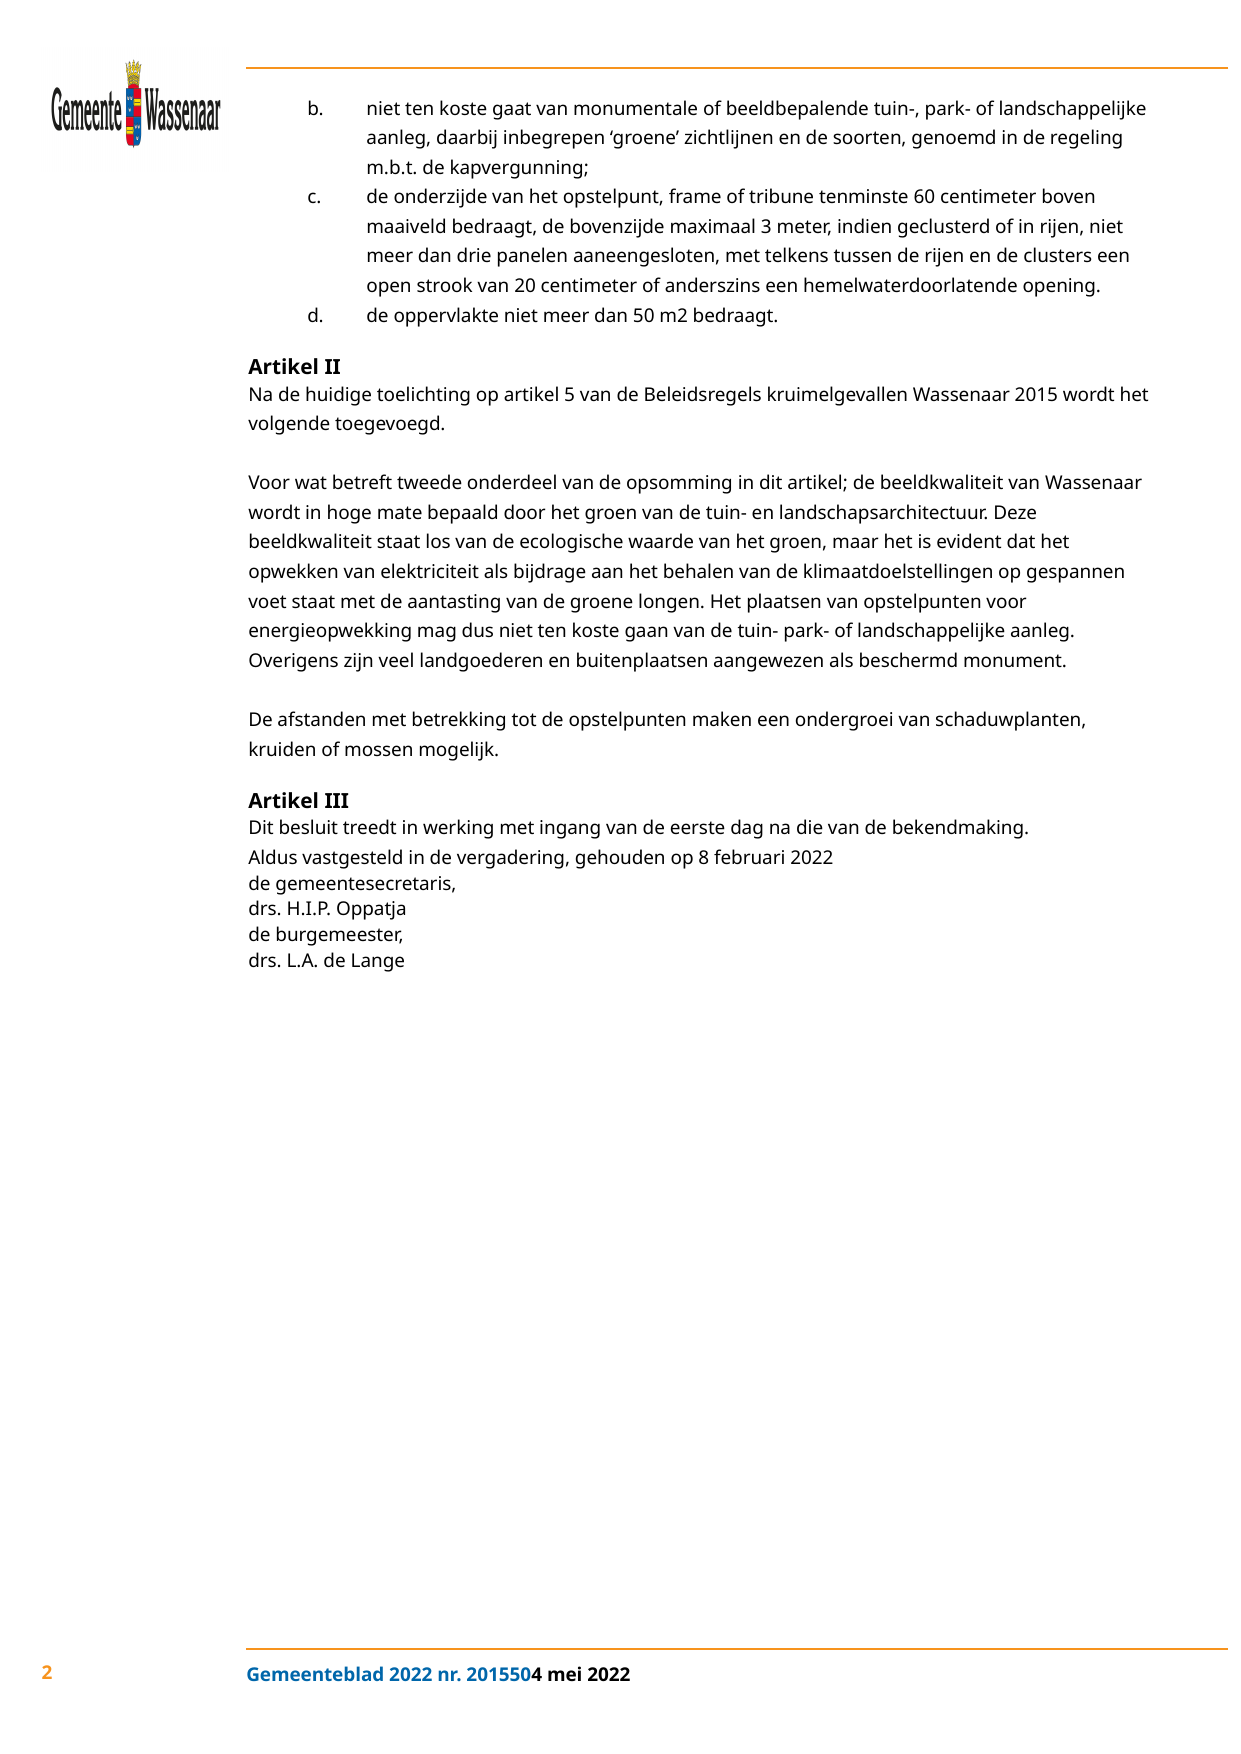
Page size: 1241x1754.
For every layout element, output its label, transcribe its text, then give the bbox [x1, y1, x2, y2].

text de burgemeester, [248, 921, 1152, 947]
list de onderzijde van het opstelpunt, frame of tribune tenminste 60 centimeter boven maaiveld bedraagt, de bovenzijde maximaal 3 meter, indien geclusterd of in rijen, niet meer dan drie panelen aaneengesloten, met telkens tussen de rijen en de clusters een open strook van 20 centimeter of anderszins een hemelwaterdoorlatende opening. [307, 183, 1152, 298]
text Artikel III [248, 786, 1152, 814]
text Artikel II [248, 352, 1152, 381]
picture [41, 47, 231, 172]
text Voor wat betreft tweede onderdeel van de opsomming in dit artikel; de beeldkwaliteit van Wassenaar wordt in hoge mate bepaald door het groen van de tuin- en landschapsarchitectuur. Deze beeldkwaliteit staat los van de ecologische waarde van het groen, maar het is evident dat het opwekken van elektriciteit als bijdrage aan het behalen van de klimaatdoelstellingen op gespannen voet staat met de aantasting van de groene longen. Het plaatsen van opstelpunten voor energieopwekking mag dus niet ten koste gaan van de tuin- park- of landschappelijke aanleg. Overigens zijn veel landgoederen en buitenplaatsen aangewezen als beschermd monument. [248, 469, 1152, 673]
text De afstanden met betrekking tot de opstelpunten maken een ondergroei van schaduwplanten, kruiden of mossen mogelijk. [248, 706, 1152, 761]
text Aldus vastgesteld in de vergadering, gehouden op 8 februari 2022 [248, 844, 1152, 870]
list niet ten koste gaat van monumentale of beeldbepalende tuin-, park- of landschappelijke aanleg, daarbij inbegrepen ‘groene’ zichtlijnen en de soorten, genoemd in de regeling m.b.t. de kapvergunning; [307, 95, 1152, 180]
text Na de huidige toelichting op artikel 5 van de Beleidsregels kruimelgevallen Wassenaar 2015 wordt het volgende toegevoegd. [248, 381, 1152, 436]
text drs. H.I.P. Oppatja [248, 896, 1152, 921]
text Dit besluit treedt in werking met ingang van de eerste dag na die van de bekendmaking. [248, 814, 1152, 840]
list de oppervlakte niet meer dan 50 m2 bedraagt. [307, 302, 1152, 328]
text de gemeentesecretaris, [248, 870, 1152, 896]
text drs. L.A. de Lange [248, 947, 1152, 973]
